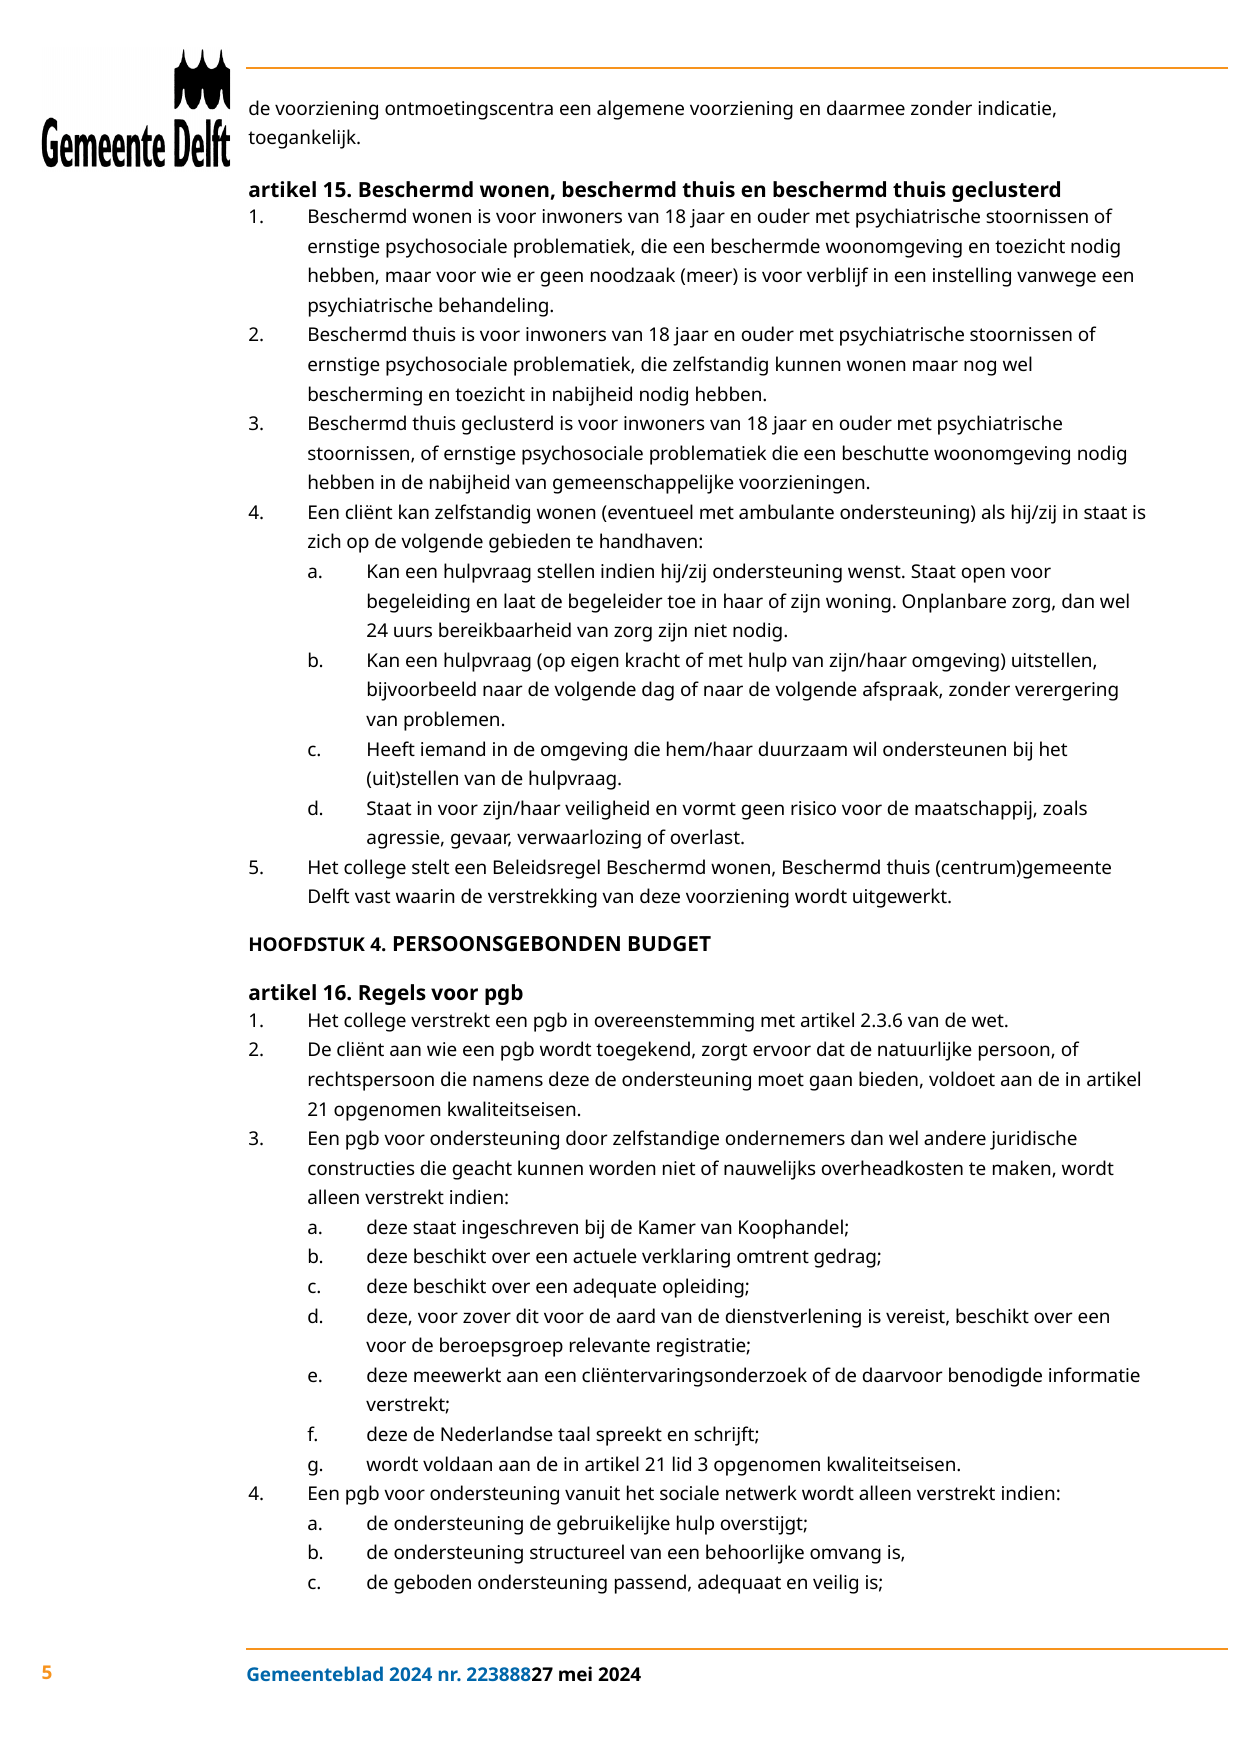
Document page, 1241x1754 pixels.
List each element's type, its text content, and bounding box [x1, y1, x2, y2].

list Heeft iemand in de omgeving die hem/haar duurzaam wil ondersteunen bij het (uit)stellen van de hulpvraag. [307, 736, 1152, 791]
list Staat in voor zijn/haar veiligheid en vormt geen risico voor de maatschappij, zoals agressie, gevaar, verwaarlozing of overlast. [307, 795, 1152, 850]
list de ondersteuning structureel van een behoorlijke omvang is, [307, 1539, 1152, 1565]
list de geboden ondersteuning passend, adequaat en veilig is; [307, 1569, 1152, 1595]
list Kan een hulpvraag (op eigen kracht of met hulp van zijn/haar omgeving) uitstellen, bijvoorbeeld naar de volgende dag of naar de volgende afspraak, zonder verergering van problemen. [307, 647, 1152, 732]
list deze de Nederlandse taal spreekt en schrijft; [307, 1421, 1152, 1447]
list Beschermd thuis geclusterd is voor inwoners van 18 jaar en ouder met psychiatrische stoornissen, of ernstige psychosociale problematiek die een beschutte woonomgeving nodig hebben in de nabijheid van gemeenschappelijke voorzieningen. [248, 410, 1152, 495]
list deze meewerkt aan een cliëntervaringsonderzoek of de daarvoor benodigde informatie verstrekt; [307, 1362, 1152, 1417]
text artikel 16. Regels voor pgb [248, 978, 1152, 1007]
list deze beschikt over een adequate opleiding; [307, 1273, 1152, 1299]
list deze beschikt over een actuele verklaring omtrent gedrag; [307, 1244, 1152, 1269]
list wordt voldaan aan de in artikel 21 lid 3 opgenomen kwaliteitseisen. [307, 1451, 1152, 1476]
list Een pgb voor ondersteuning door zelfstandige ondernemers dan wel andere juridische constructies die geacht kunnen worden niet of nauwelijks overheadkosten te maken, wordt alleen verstrekt indien: [248, 1125, 1152, 1210]
list Een pgb voor ondersteuning vanuit het sociale netwerk wordt alleen verstrekt indien: [248, 1480, 1152, 1506]
list Het college stelt een Beleidsregel Beschermd wonen, Beschermd thuis (centrum)gemeente Delft vast waarin de verstrekking van deze voorziening wordt uitgewerkt. [248, 854, 1152, 909]
list Een cliënt kan zelfstandig wonen (eventueel met ambulante ondersteuning) als hij/zij in staat is zich op de volgende gebieden te handhaven: [248, 499, 1152, 554]
text artikel 15. Beschermd wonen, beschermd thuis en beschermd thuis geclusterd [248, 175, 1152, 203]
picture [41, 47, 231, 172]
list Beschermd wonen is voor inwoners van 18 jaar en ouder met psychiatrische stoornissen of ernstige psychosociale problematiek, die een beschermde woonomgeving en toezicht nodig hebben, maar voor wie er geen noodzaak (meer) is voor verblijf in een instelling vanwege een psychiatrische behandeling. [248, 203, 1152, 318]
list deze staat ingeschreven bij de Kamer van Koophandel; [307, 1214, 1152, 1240]
list Beschermd thuis is voor inwoners van 18 jaar en ouder met psychiatrische stoornissen of ernstige psychosociale problematiek, die zelfstandig kunnen wonen maar nog wel bescherming en toezicht in nabijheid nodig hebben. [248, 322, 1152, 406]
list deze, voor zover dit voor de aard van de dienstverlening is vereist, beschikt over een voor de beroepsgroep relevante registratie; [307, 1303, 1152, 1358]
text de voorziening ontmoetingscentra een algemene voorziening en daarmee zonder indicatie, toegankelijk. [248, 95, 1152, 150]
list de ondersteuning de gebruikelijke hulp overstijgt; [307, 1510, 1152, 1536]
text HOOFDSTUK 4. PERSOONSGEBONDEN BUDGET [248, 929, 1152, 958]
list De cliënt aan wie een pgb wordt toegekend, zorgt ervoor dat de natuurlijke persoon, of rechtspersoon die namens deze de ondersteuning moet gaan bieden, voldoet aan de in artikel 21 opgenomen kwaliteitseisen. [248, 1037, 1152, 1121]
list Kan een hulpvraag stellen indien hij/zij ondersteuning wenst. Staat open voor begeleiding en laat de begeleider toe in haar of zijn woning. Onplanbare zorg, dan wel 24 uurs bereikbaarheid van zorg zijn niet nodig. [307, 558, 1152, 643]
list Het college verstrekt een pgb in overeenstemming met artikel 2.3.6 van de wet. [248, 1007, 1152, 1033]
